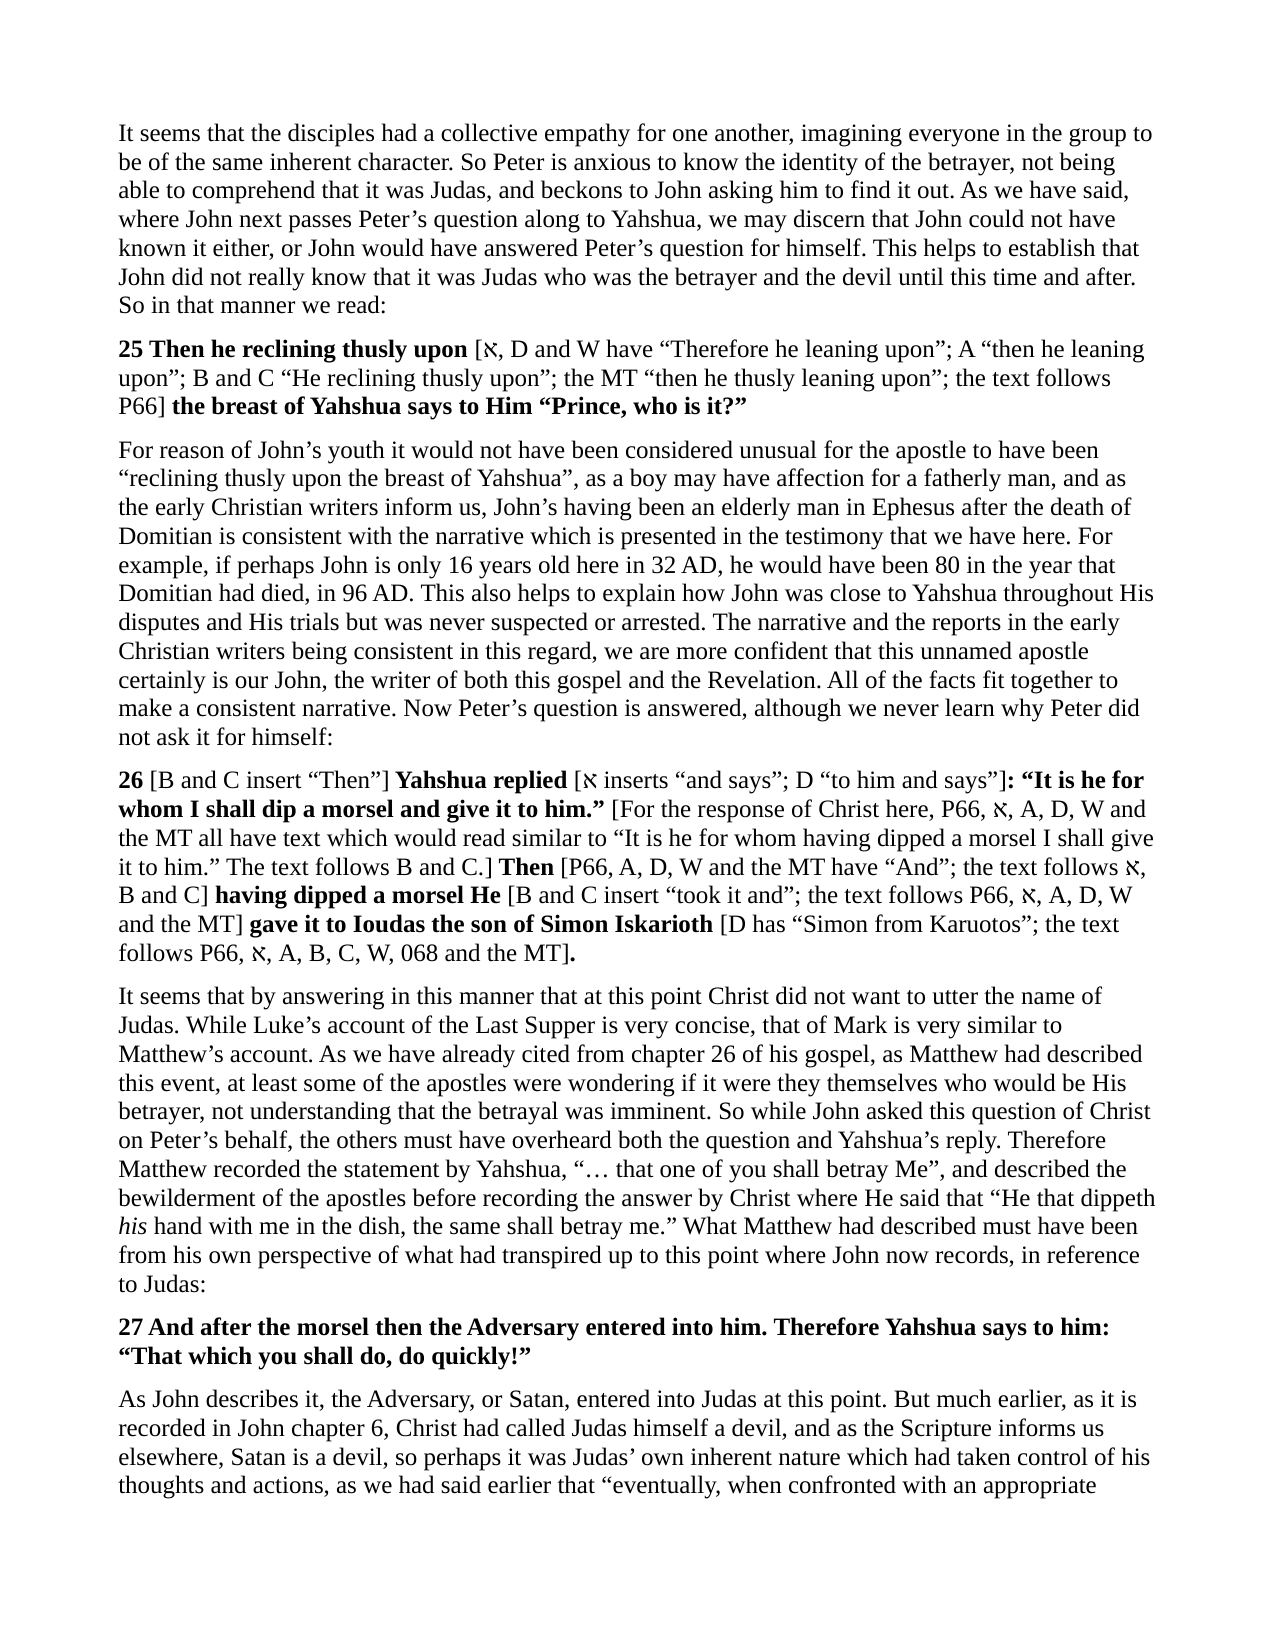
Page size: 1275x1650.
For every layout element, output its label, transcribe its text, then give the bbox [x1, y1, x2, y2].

text 25 Then he reclining thusly upon [א, D and W have “Therefore he leaning upon”; A “then he leaning upon”; B and C “He reclining thusly upon”; the MT “then he thusly leaning upon”; the text follows P66] the breast of Yahshua says to Him “Prince, who is it?” [118, 334, 1157, 420]
text 26 [B and C insert “Then”] Yahshua replied [א inserts “and says”; D “to him and says”]: “It is he for whom I shall dip a morsel and give it to him.” [For the response of Christ here, P66, א, A, D, W and the MT all have text which would read similar to “It is he for whom having dipped a morsel I shall give it to him.” The text follows B and C.] Then [P66, A, D, W and the MT have “And”; the text follows א, B and C] having dipped a morsel He [B and C insert “took it and”; the text follows P66, א, A, D, W and the MT] gave it to Ioudas the son of Simon Iskarioth [D has “Simon from Karuotos”; the text follows P66, א, A, B, C, W, 068 and the MT]. [118, 766, 1157, 967]
text 27 And after the morsel then the Adversary entered into him. Therefore Yahshua says to him: “That which you shall do, do quickly!” [118, 1312, 1157, 1370]
text It seems that by answering in this manner that at this point Christ did not want to utter the name of Judas. While Luke’s account of the Last Supper is very concise, that of Mark is very similar to Matthew’s account. As we have already cited from chapter 26 of his gospel, as Matthew had described this event, at least some of the apostles were wondering if it were they themselves who would be His betrayer, not understanding that the betrayal was imminent. So while John asked this question of Christ on Peter’s behalf, the others must have overheard both the question and Yahshua’s reply. Therefore Matthew recorded the statement by Yahshua, “… that one of you shall betray Me”, and described the bewilderment of the apostles before recording the answer by Christ where He said that “He that dippeth his hand with me in the dish, the same shall betray me.” What Matthew had described must have been from his own perspective of what had transpired up to this point where John now records, in reference to Judas: [118, 981, 1157, 1298]
text For reason of John’s youth it would not have been considered unusual for the apostle to have been “reclining thusly upon the breast of Yahshua”, as a boy may have affection for a fatherly man, and as the early Christian writers inform us, John’s having been an elderly man in Ephesus after the death of Domitian is consistent with the narrative which is presented in the testimony that we have here. For example, if perhaps John is only 16 years old here in 32 AD, he would have been 80 in the year that Domitian had died, in 96 AD. This also helps to explain how John was close to Yahshua throughout His disputes and His trials but was never suspected or arrested. The narrative and the reports in the early Christian writers being consistent in this regard, we are more confident that this unnamed apostle certainly is our John, the writer of both this gospel and the Revelation. All of the facts fit together to make a consistent narrative. Now Peter’s question is answered, although we never learn why Peter did not ask it for himself: [118, 435, 1157, 751]
text It seems that the disciples had a collective empathy for one another, imagining everyone in the group to be of the same inherent character. So Peter is anxious to know the identity of the betrayer, not being able to comprehend that it was Judas, and beckons to John asking him to find it out. As we have said, where John next passes Peter’s question along to Yahshua, we may discern that John could not have known it either, or John would have answered Peter’s question for himself. This helps to establish that John did not really know that it was Judas who was the betrayer and the devil until this time and after. So in that manner we read: [118, 118, 1157, 319]
text As John describes it, the Adversary, or Satan, entered into Judas at this point. But much earlier, as it is recorded in John chapter 6, Christ had called Judas himself a devil, and as the Scripture informs us elsewhere, Satan is a devil, so perhaps it was Judas’ own inherent nature which had taken control of his thoughts and actions, as we had said earlier that “eventually, when confronted with an appropriate [118, 1384, 1157, 1499]
